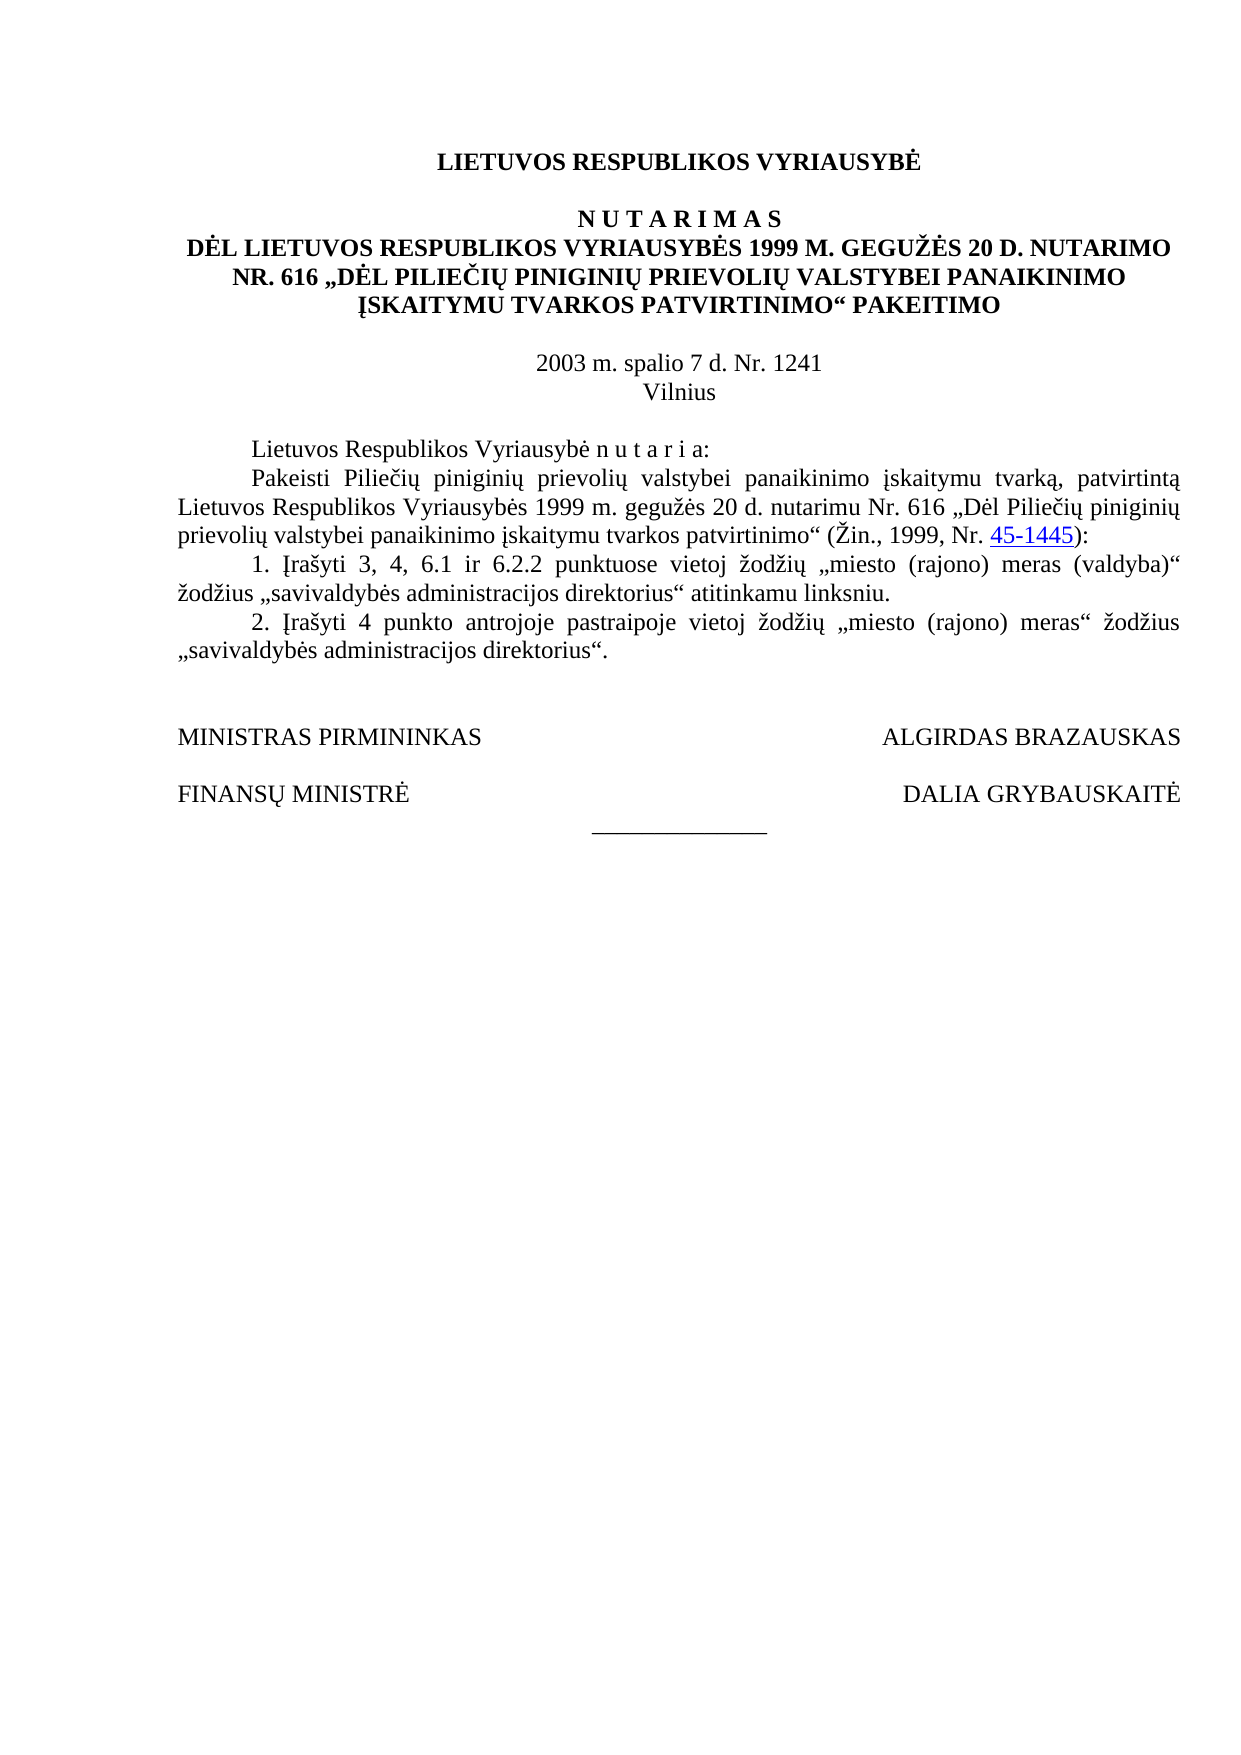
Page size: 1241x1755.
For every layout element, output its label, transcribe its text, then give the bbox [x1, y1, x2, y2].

text Pakeisti Piliečių piniginių prievolių valstybei panaikinimo įskaitymu tvarką, patvirtintą Lietuvos Respublikos Vyriausybės 1999 m. gegužės 20 d. nutarimu Nr. 616 „Dėl Piliečių piniginių prievolių valstybei panaikinimo įskaitymu tvarkos patvirtinimo“ (Žin., 1999, Nr. 45-1445): [177, 463, 1181, 549]
text 2. Įrašyti 4 punkto antrojoje pastraipoje vietoj žodžių „miesto (rajono) meras“ žodžius „savivaldybės administracijos direktorius“. [177, 607, 1181, 664]
text MINISTRAS PIRMININKAS ALGIRDAS BRAZAUSKAS [177, 722, 1181, 751]
text LIETUVOS RESPUBLIKOS VYRIAUSYBĖ [177, 147, 1181, 176]
text Lietuvos Respublikos Vyriausybė nutaria: [177, 434, 1181, 463]
text FINANSŲ MINISTRĖ DALIA GRYBAUSKAITĖ [177, 779, 1181, 808]
text 1. Įrašyti 3, 4, 6.1 ir 6.2.2 punktuose vietoj žodžių „miesto (rajono) meras (valdyba)“ žodžius „savivaldybės administracijos direktorius“ atitinkamu linksniu. [177, 549, 1181, 607]
text 2003 m. spalio 7 d. Nr. 1241 [177, 348, 1181, 377]
text N U T A R I M A S [177, 204, 1181, 233]
text DĖL LIETUVOS RESPUBLIKOS VYRIAUSYBĖS 1999 M. GEGUŽĖS 20 D. NUTARIMO NR. 616 „DĖL PILIEČIŲ PINIGINIŲ PRIEVOLIŲ VALSTYBEI PANAIKINIMO ĮSKAITYMU TVARKOS PATVIRTINIMO“ PAKEITIMO [177, 233, 1181, 319]
text ______________ [177, 808, 1181, 837]
text Vilnius [177, 377, 1181, 406]
